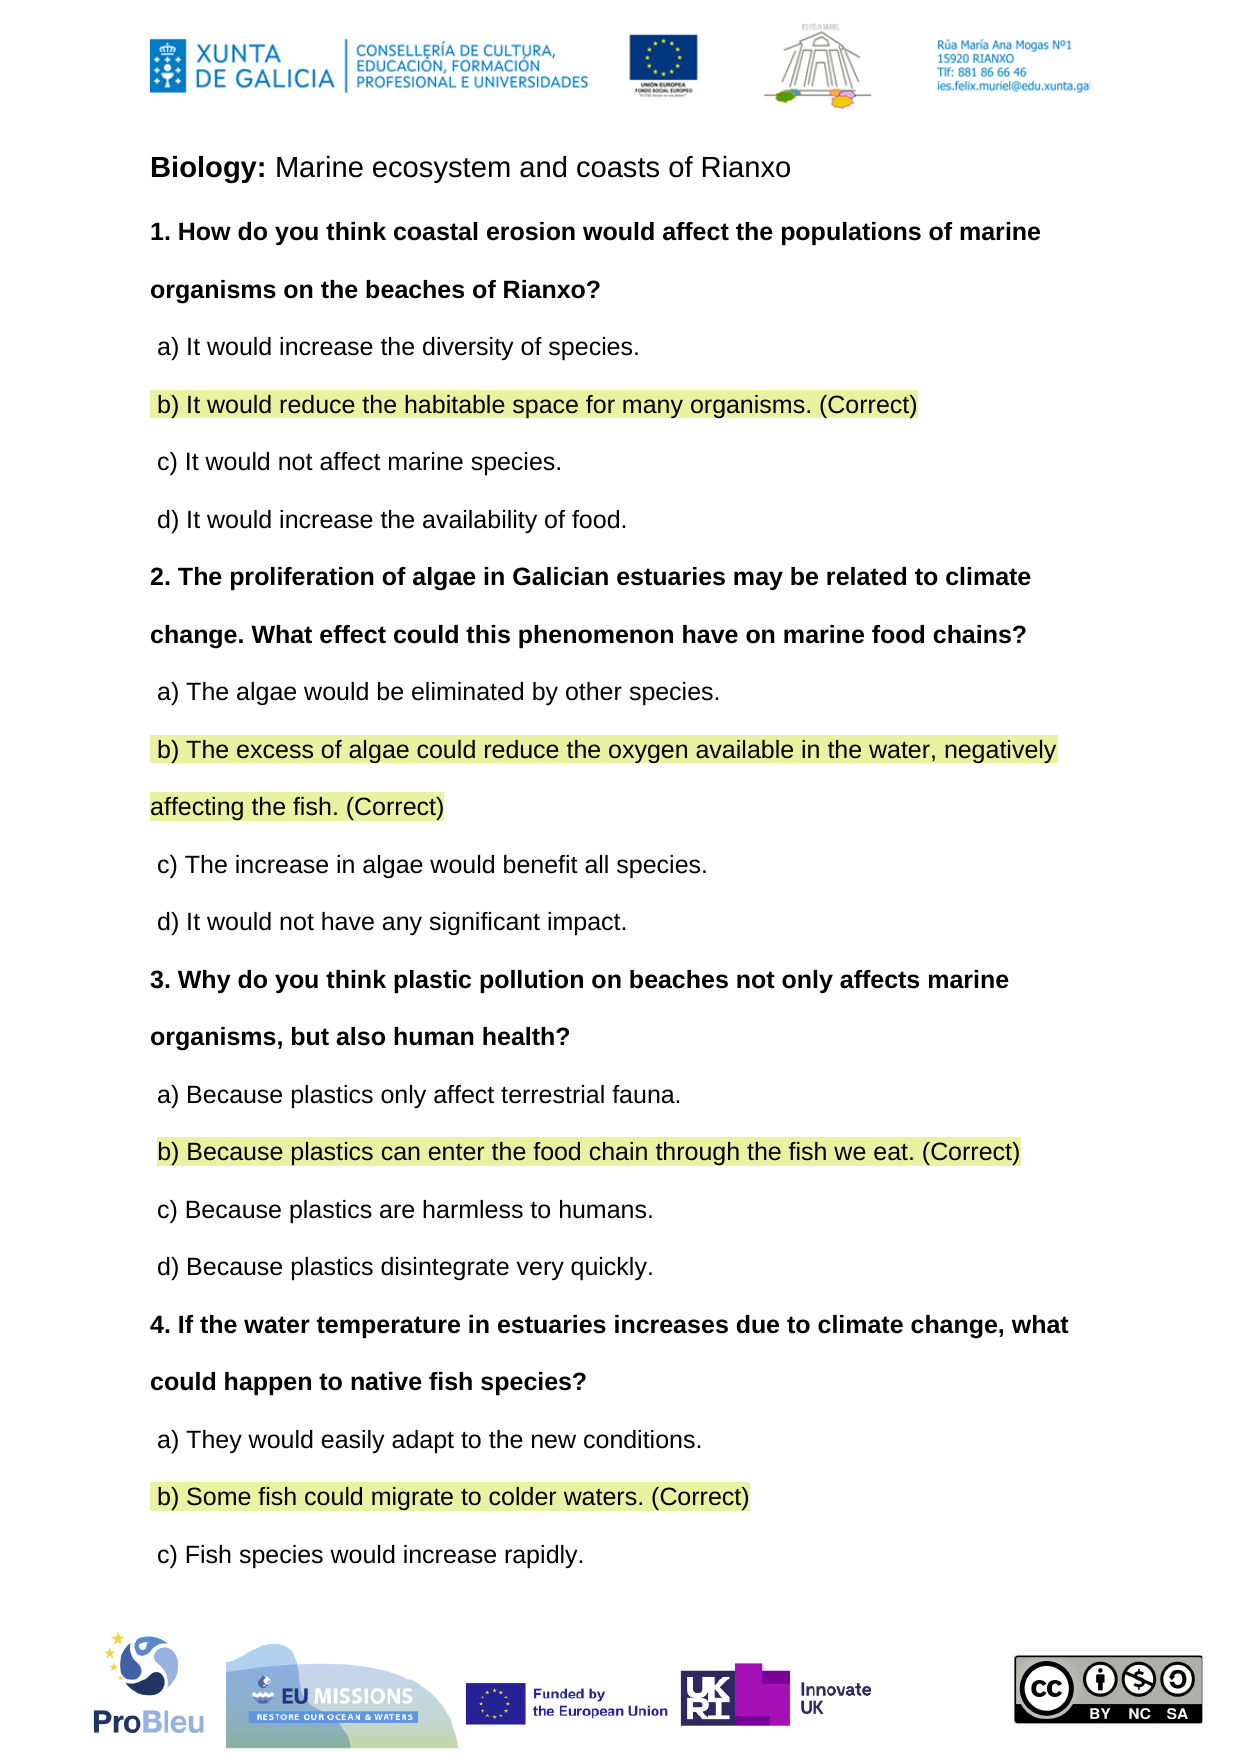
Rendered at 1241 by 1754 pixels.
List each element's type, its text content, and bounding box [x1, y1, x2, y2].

text 4. If the water temperature in estuaries increases due to climate change, what could happen to native fish species? [150, 1309, 1090, 1396]
picture [1014, 1655, 1203, 1724]
picture [89, 1626, 876, 1752]
text d) Because plastics disintegrate very quickly. [150, 1252, 1090, 1281]
text c) Because plastics are harmless to humans. [150, 1194, 1090, 1223]
text 3. Why do you think plastic pollution on beaches not only affects marine organisms, but also human health? [150, 964, 1090, 1051]
text b) Some fish could migrate to colder waters. (Correct) [150, 1482, 1090, 1511]
text d) It would increase the availability of food. [150, 504, 1090, 533]
text a) It would increase the diversity of species. [150, 332, 1090, 361]
text a) They would easily adapt to the new conditions. [150, 1424, 1090, 1453]
text d) It would not have any significant impact. [150, 907, 1090, 936]
picture [149, 23, 1091, 109]
text c) Fish species would increase rapidly. [150, 1539, 1090, 1568]
text a) Because plastics only affect terrestrial fauna. [150, 1079, 1090, 1108]
text c) It would not affect marine species. [150, 447, 1090, 476]
text 1. How do you think coastal erosion would affect the populations of marine organisms on the beaches of Rianxo? [150, 217, 1090, 303]
text a) The algae would be eliminated by other species. [150, 677, 1090, 706]
text b) The excess of algae could reduce the oxygen available in the water, negatively affecting the fish. (Correct) [150, 734, 1090, 821]
text c) The increase in algae would benefit all species. [150, 849, 1090, 878]
text b) It would reduce the habitable space for many organisms. (Correct) [150, 389, 1090, 418]
text b) Because plastics can enter the food chain through the fish we eat. (Correct) [150, 1137, 1090, 1166]
text Biology: Marine ecosystem and coasts of Rianxo [150, 150, 1090, 183]
text 2. The proliferation of algae in Galician estuaries may be related to climate change. What effect could this phenomenon have on marine food chains? [150, 562, 1090, 648]
